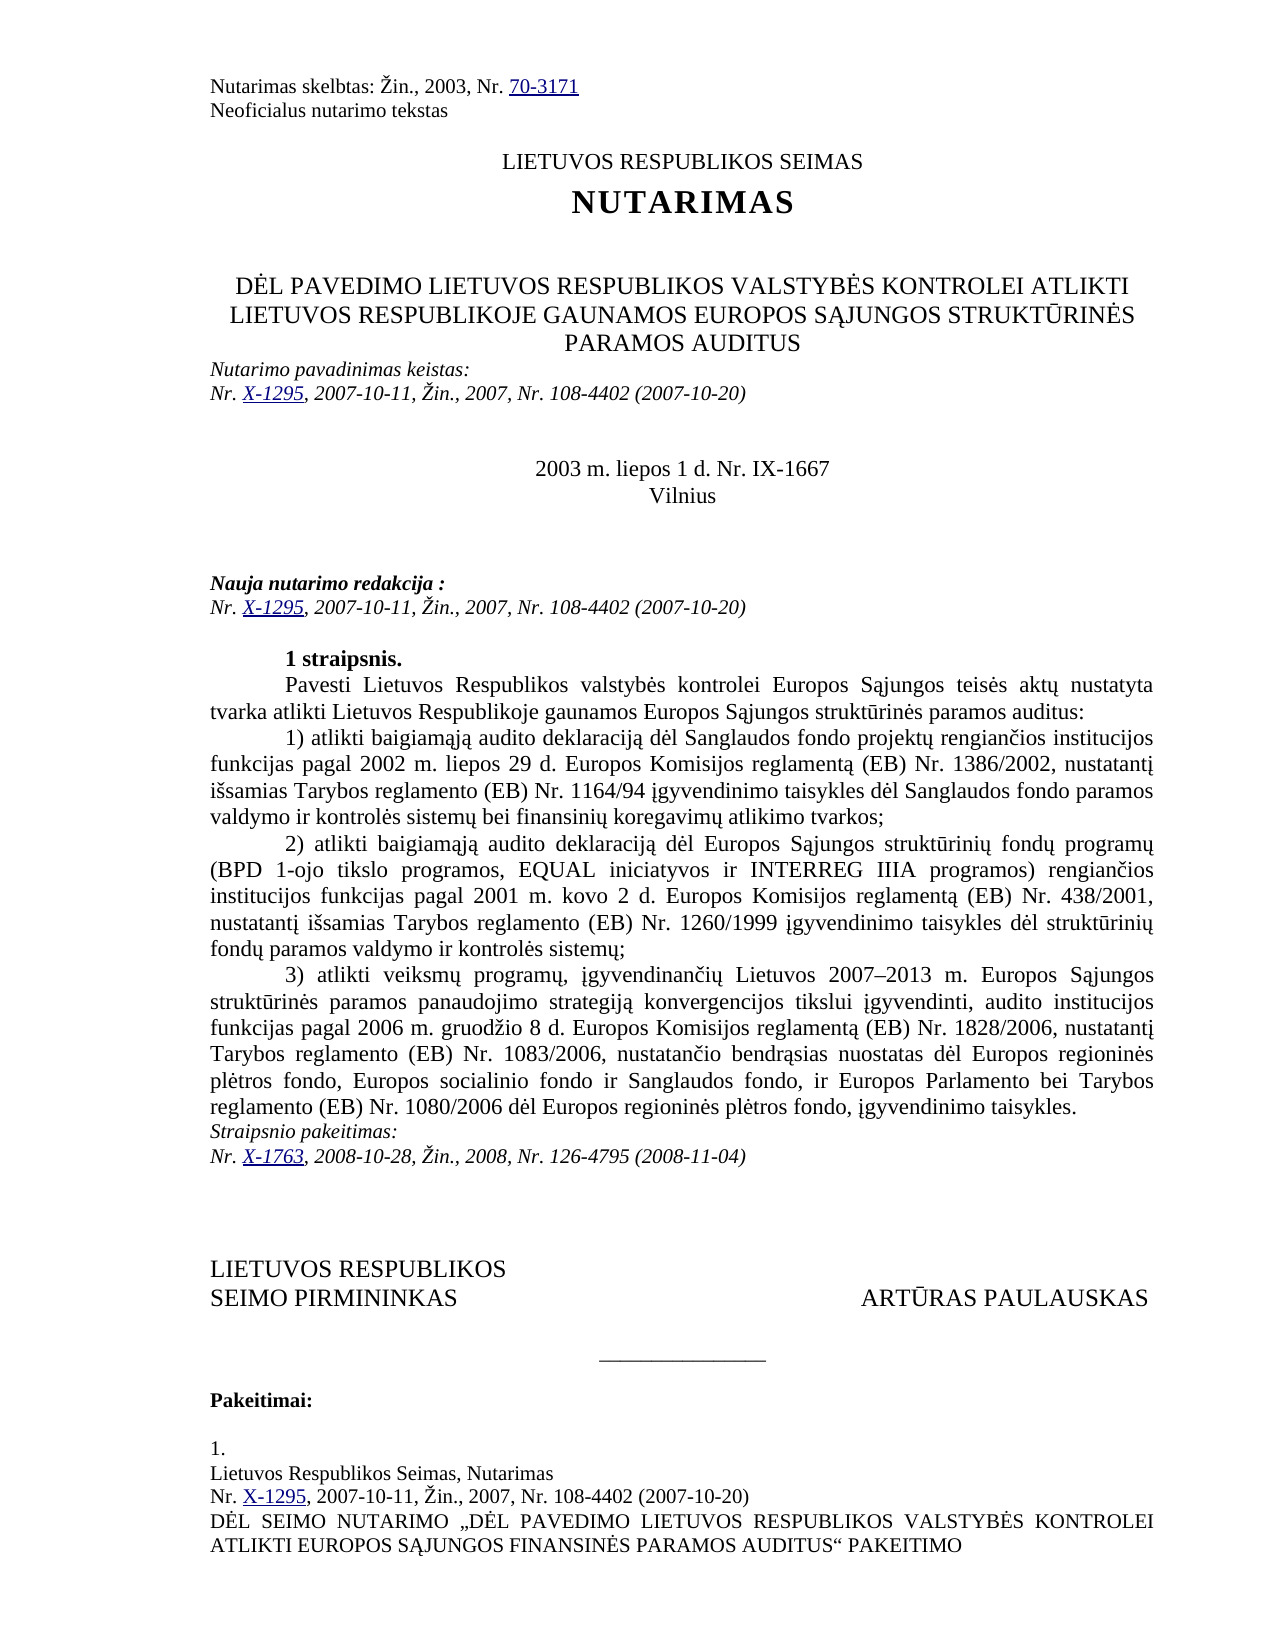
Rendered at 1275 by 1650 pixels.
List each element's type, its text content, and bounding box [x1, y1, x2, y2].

text 1) atlikti baigiamąją audito deklaraciją dėl Sanglaudos fondo projektų rengiančios institucijos funkcijas pagal 2002 m. liepos 29 d. Europos Komisijos reglamentą (EB) Nr. 1386/2002, nustatantį išsamias Tarybos reglamento (EB) Nr. 1164/94 įgyvendinimo taisykles dėl Sanglaudos fondo paramos valdymo ir kontrolės sistemų bei finansinių koregavimų atlikimo tvarkos; [210, 724, 1155, 829]
text LIETUVOS RESPUBLIKOS [210, 1254, 1155, 1283]
text Nr. X-1295, 2007-10-11, Žin., 2007, Nr. 108-4402 (2007-10-20) [210, 381, 1155, 405]
text SEIMO PIRMININKAS ARTŪRAS PAULAUSKAS [210, 1283, 1155, 1311]
text ________________ [210, 1340, 1155, 1364]
text DĖL SEIMO NUTARIMO „DĖL PAVEDIMO LIETUVOS RESPUBLIKOS VALSTYBĖS KONTROLEI ATLIKTI EUROPOS SĄJUNGOS FINANSINĖS PARAMOS AUDITUS“ PAKEITIMO [210, 1508, 1155, 1557]
text NUTARIMAS [210, 183, 1155, 221]
text Nutarimo pavadinimas keistas: [210, 357, 1155, 381]
text Nutarimas skelbtas: Žin., 2003, Nr. 70-3171 [210, 73, 1155, 98]
text Pakeitimai: [210, 1388, 1155, 1412]
text LIETUVOS RESPUBLIKOS SEIMAS [210, 148, 1155, 174]
text DĖL PAVEDIMO LIETUVOS RESPUBLIKOS VALSTYBĖS KONTROLEI ATLIKTI LIETUVOS RESPUBLIKOJE GAUNAMOS EUROPOS SĄJUNGOS STRUKTŪRINĖS PARAMOS AUDITUS [210, 271, 1155, 357]
text Nr. X-1763, 2008-10-28, Žin., 2008, Nr. 126-4795 (2008-11-04) [210, 1143, 1155, 1168]
text 2003 m. liepos 1 d. Nr. IX-1667 Vilnius [210, 455, 1155, 508]
text 2) atlikti baigiamąją audito deklaraciją dėl Europos Sąjungos struktūrinių fondų programų (BPD 1-ojo tikslo programos, EQUAL iniciatyvos ir INTERREG IIIA programos) rengiančios institucijos funkcijas pagal 2001 m. kovo 2 d. Europos Komisijos reglamentą (EB) Nr. 438/2001, nustatantį išsamias Tarybos reglamento (EB) Nr. 1260/1999 įgyvendinimo taisykles dėl struktūrinių fondų paramos valdymo ir kontrolės sistemų; [210, 829, 1155, 961]
text Nr. X-1295, 2007-10-11, Žin., 2007, Nr. 108-4402 (2007-10-20) [210, 595, 1155, 619]
text 1. [210, 1436, 1155, 1460]
text 1 straipsnis. [210, 645, 1155, 671]
text Lietuvos Respublikos Seimas, Nutarimas [210, 1460, 1155, 1484]
text Nr. X-1295, 2007-10-11, Žin., 2007, Nr. 108-4402 (2007-10-20) [210, 1484, 1155, 1508]
text 3) atlikti veiksmų programų, įgyvendinančių Lietuvos 2007–2013 m. Europos Sąjungos struktūrinės paramos panaudojimo strategiją konvergencijos tikslui įgyvendinti, audito institucijos funkcijas pagal 2006 m. gruodžio 8 d. Europos Komisijos reglamentą (EB) Nr. 1828/2006, nustatantį Tarybos reglamento (EB) Nr. 1083/2006, nustatančio bendrąsias nuostatas dėl Europos regioninės plėtros fondo, Europos socialinio fondo ir Sanglaudos fondo, ir Europos Parlamento bei Tarybos reglamento (EB) Nr. 1080/2006 dėl Europos regioninės plėtros fondo, įgyvendinimo taisykles. [210, 961, 1155, 1119]
text Neoficialus nutarimo tekstas [210, 98, 1155, 122]
text Nauja nutarimo redakcija : [210, 571, 1155, 595]
text Straipsnio pakeitimas: [210, 1119, 1155, 1143]
text Pavesti Lietuvos Respublikos valstybės kontrolei Europos Sąjungos teisės aktų nustatyta tvarka atlikti Lietuvos Respublikoje gaunamos Europos Sąjungos struktūrinės paramos auditus: [210, 671, 1155, 724]
